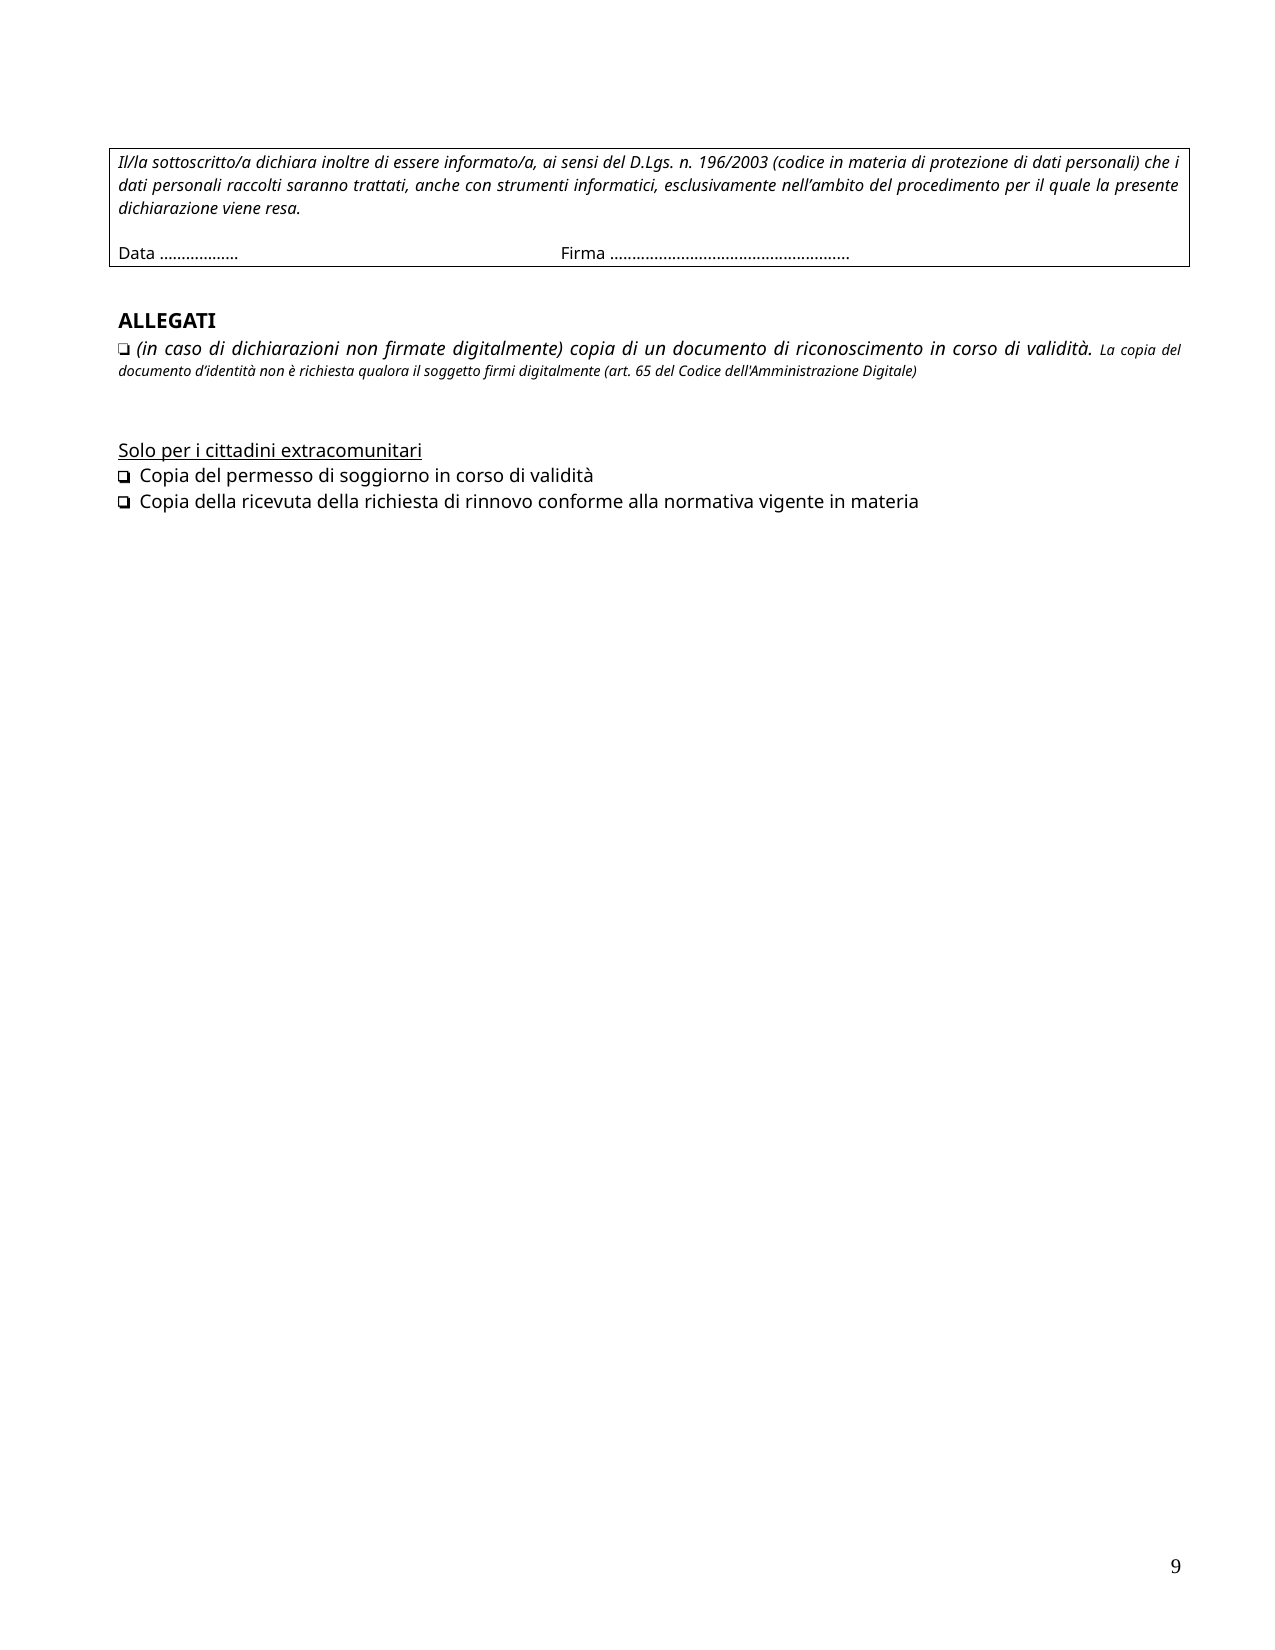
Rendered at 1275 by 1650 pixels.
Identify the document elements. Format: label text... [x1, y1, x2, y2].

subtitle Solo per i cittadini extracomunitari [118, 437, 1181, 462]
text Data ……………… Firma …................................................... [110, 238, 1189, 266]
text Il/la sottoscritto/a dichiara inoltre di essere informato/a, ai sensi del D.Lgs. n. 196/2003 (codice in materia di protezione di dati personali) che i dati personali raccolti saranno trattati, anche con strumenti informatici, esclusivamente nell’ambito del procedimento per il quale la presente dichiarazione viene resa. [110, 149, 1189, 219]
text  Copia del permesso di soggiorno in corso di validità [118, 462, 1181, 488]
text ALLEGATI  (in caso di dichiarazioni non firmate digitalmente) copia di un documento di riconoscimento in corso di validità. La copia del documento d’identità non è richiesta qualora il soggetto firmi digitalmente (art. 65 del Codice dell'Amministrazione Digitale) [118, 306, 1181, 380]
text  Copia della ricevuta della richiesta di rinnovo conforme alla normativa vigente in materia [118, 488, 1181, 513]
